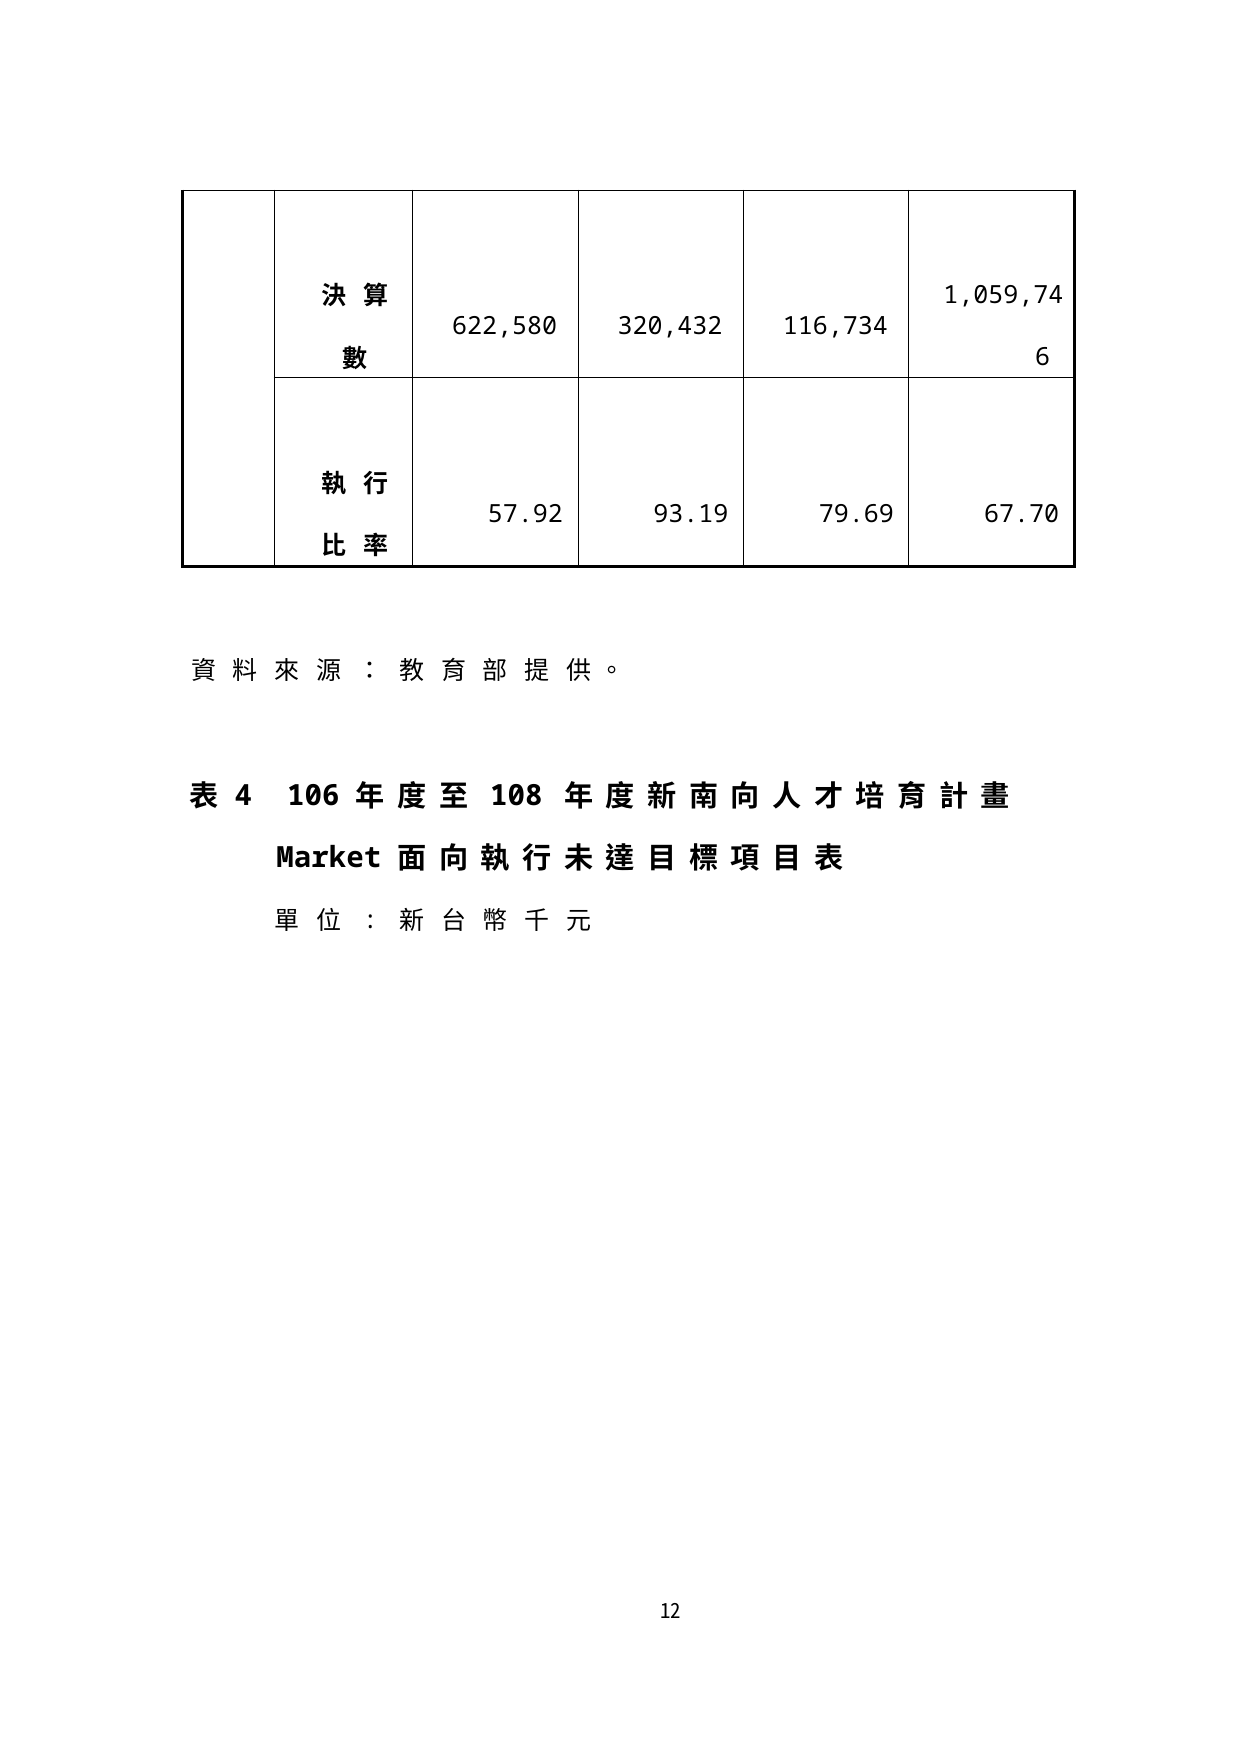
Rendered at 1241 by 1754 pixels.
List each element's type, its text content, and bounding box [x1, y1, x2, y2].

table_cell 執行比率 [275, 378, 412, 564]
table_cell 1,059,746 [909, 191, 1073, 377]
table_cell [184, 191, 274, 564]
text 資料來源：教育部提供。 [183, 627, 1058, 689]
table_cell 決算數 [275, 191, 412, 377]
table_cell 320,432 [579, 191, 743, 377]
table_cell 79.69 [744, 378, 908, 564]
table_cell 57.92 [413, 378, 578, 564]
table_cell 622,580 [413, 191, 578, 377]
table_cell 116,734 [744, 191, 908, 377]
text 表4 106年度至108年度新南向人才培育計畫Market面向執行未達目標項目表 單位:新台幣千元 [183, 752, 1058, 939]
table_cell 67.70 [909, 378, 1073, 564]
table_cell 93.19 [579, 378, 743, 564]
